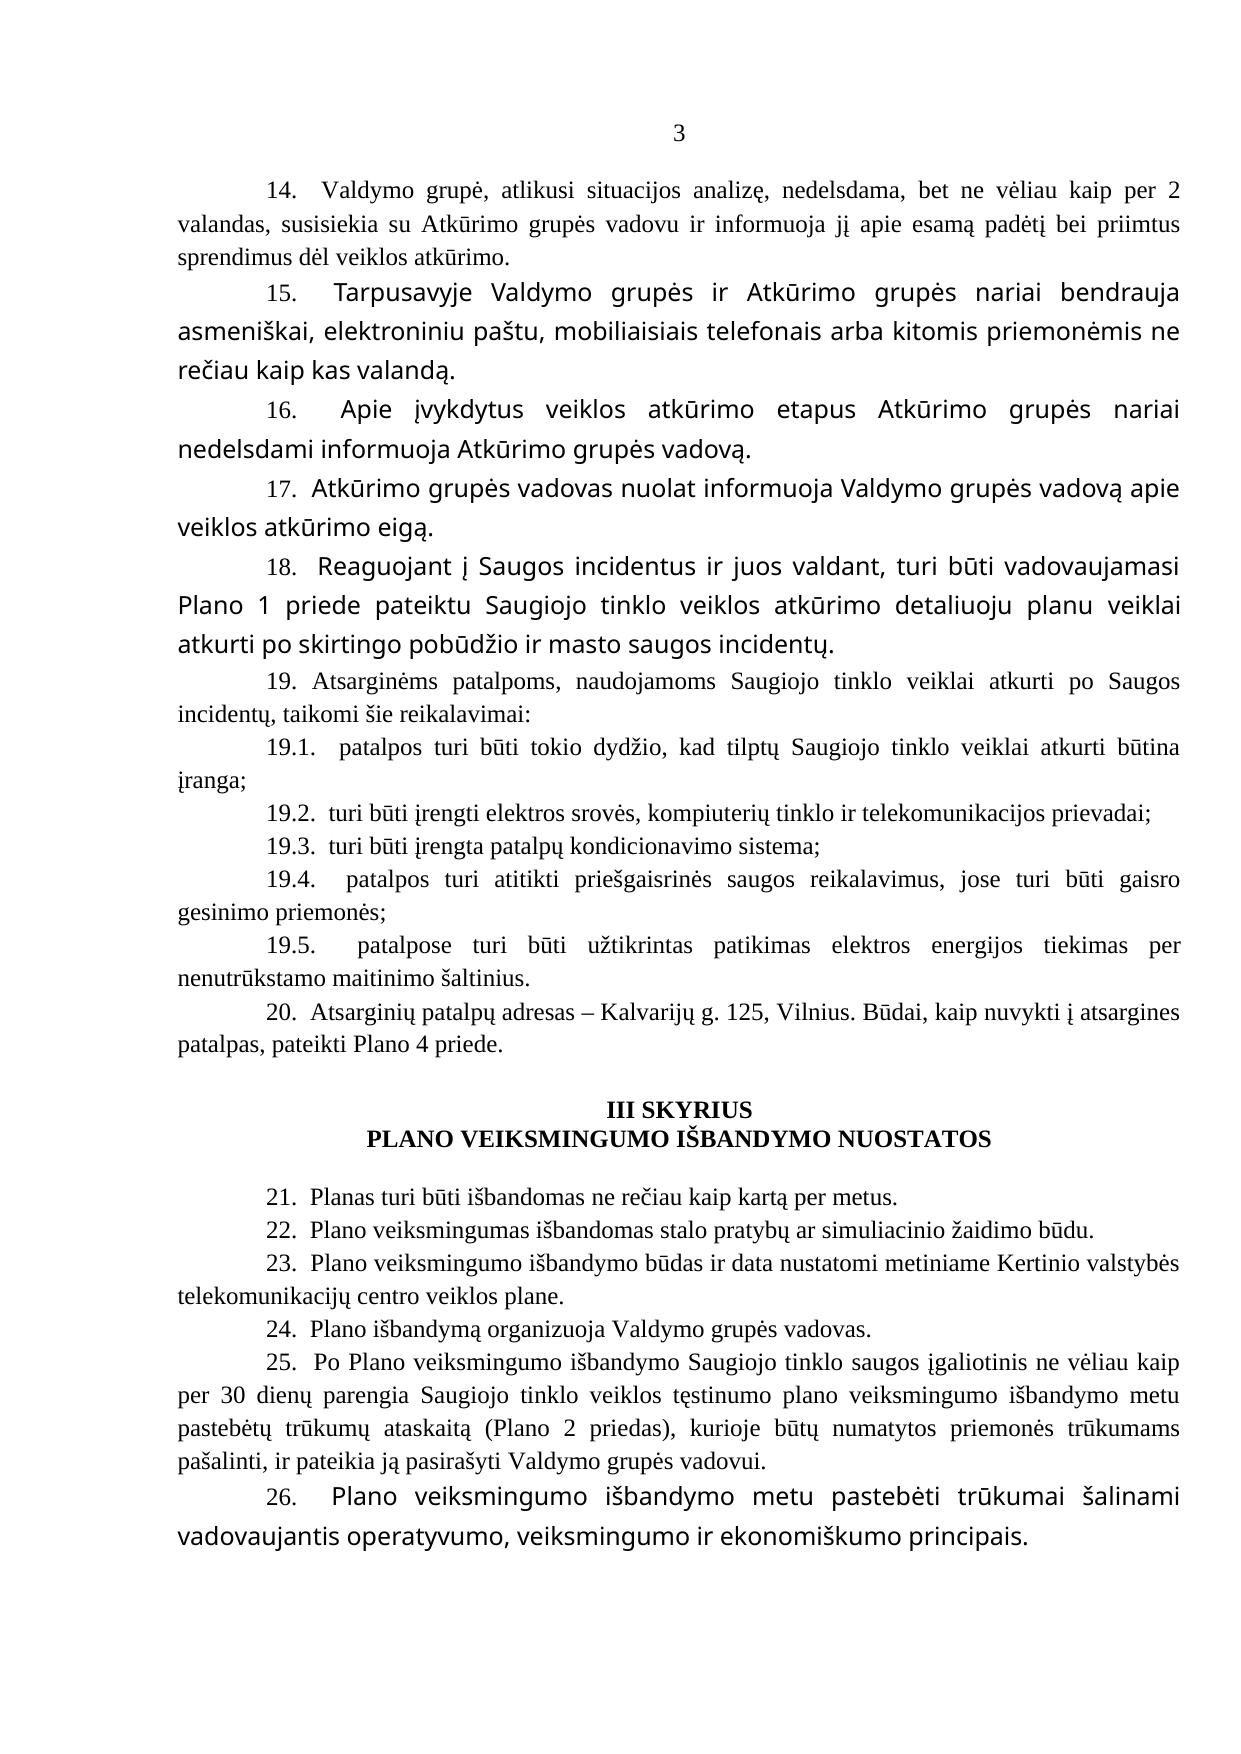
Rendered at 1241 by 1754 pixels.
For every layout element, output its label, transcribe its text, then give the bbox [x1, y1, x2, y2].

text Plano veiksmingumo išbandymo nuostatos [177, 1124, 1181, 1153]
text III skyrius [177, 1096, 1181, 1124]
text 19. Atsarginėms patalpoms, naudojamoms Saugiojo tinklo veiklai atkurti po Saugos incidentų, taikomi šie reikalavimai: [177, 666, 1181, 728]
text 24. Plano išbandymą organizuoja Valdymo grupės vadovas. [177, 1314, 1181, 1343]
text 19.2. turi būti įrengti elektros srovės, kompiuterių tinklo ir telekomunikacijos prievadai; [177, 798, 1181, 827]
text 21. Planas turi būti išbandomas ne rečiau kaip kartą per metus. [177, 1182, 1181, 1211]
text 17. Atkūrimo grupės vadovas nuolat informuoja Valdymo grupės vadovą apie veiklos atkūrimo eigą. [177, 471, 1181, 544]
text 25. Po Plano veiksmingumo išbandymo Saugiojo tinklo saugos įgaliotinis ne vėliau kaip per 30 dienų parengia Saugiojo tinklo veiklos tęstinumo plano veiksmingumo išbandymo metu pastebėtų trūkumų ataskaitą (Plano 2 priedas), kurioje būtų numatytos priemonės trūkumams pašalinti, ir pateikia ją pasirašyti Valdymo grupės vadovui. [177, 1347, 1181, 1475]
text 22. Plano veiksmingumas išbandomas stalo pratybų ar simuliacinio žaidimo būdu. [177, 1215, 1181, 1244]
text 14. Valdymo grupė, atlikusi situacijos analizę, nedelsdama, bet ne vėliau kaip per 2 valandas, susisiekia su Atkūrimo grupės vadovu ir informuoja jį apie esamą padėtį bei priimtus sprendimus dėl veiklos atkūrimo. [177, 176, 1181, 270]
text 26. Plano veiksmingumo išbandymo metu pastebėti trūkumai šalinami vadovaujantis operatyvumo, veiksmingumo ir ekonomiškumo principais. [177, 1479, 1181, 1552]
text 23. Plano veiksmingumo išbandymo būdas ir data nustatomi metiniame Kertinio valstybės telekomunikacijų centro veiklos plane. [177, 1248, 1181, 1310]
text 19.1. patalpos turi būti tokio dydžio, kad tilptų Saugiojo tinklo veiklai atkurti būtina įranga; [177, 732, 1181, 794]
text 19.3. turi būti įrengta patalpų kondicionavimo sistema; [177, 831, 1181, 860]
text 18. Reaguojant į Saugos incidentus ir juos valdant, turi būti vadovaujamasi Plano 1 priede pateiktu Saugiojo tinklo veiklos atkūrimo detaliuoju planu veiklai atkurti po skirtingo pobūdžio ir masto saugos incidentų. [177, 549, 1181, 661]
text 20. Atsarginių patalpų adresas – Kalvarijų g. 125, Vilnius. Būdai, kaip nuvykti į atsargines patalpas, pateikti Plano 4 priede. [177, 997, 1181, 1058]
text 16. Apie įvykdytus veiklos atkūrimo etapus Atkūrimo grupės nariai nedelsdami informuoja Atkūrimo grupės vadovą. [177, 392, 1181, 465]
text 19.5. patalpose turi būti užtikrintas patikimas elektros energijos tiekimas per nenutrūkstamo maitinimo šaltinius. [177, 931, 1181, 992]
text 15. Tarpusavyje Valdymo grupės ir Atkūrimo grupės nariai bendrauja asmeniškai, elektroniniu paštu, mobiliaisiais telefonais arba kitomis priemonėmis ne rečiau kaip kas valandą. [177, 275, 1181, 387]
text 19.4. patalpos turi atitikti priešgaisrinės saugos reikalavimus, jose turi būti gaisro gesinimo priemonės; [177, 864, 1181, 926]
